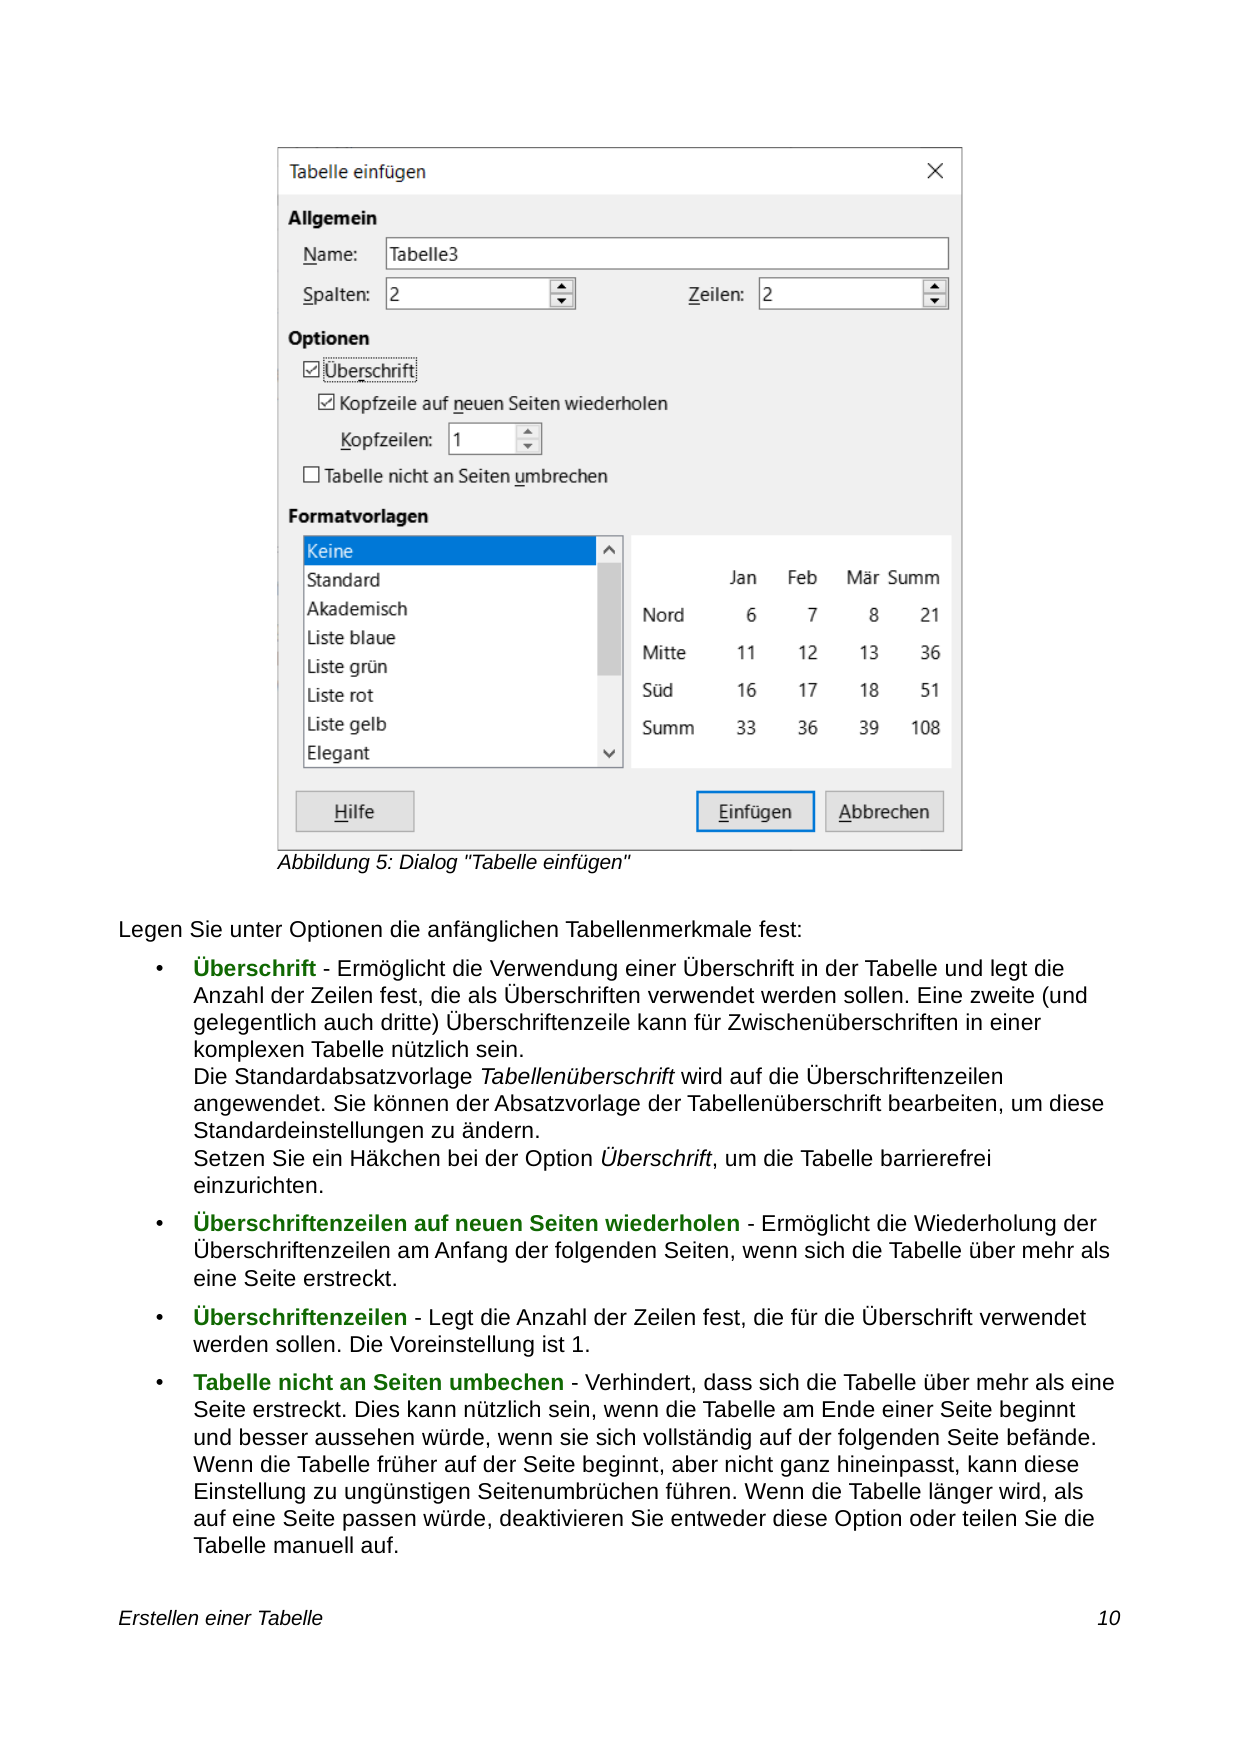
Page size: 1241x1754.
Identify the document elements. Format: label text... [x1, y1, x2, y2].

picture [277, 147, 963, 851]
list Überschriftenzeilen - Legt die Anzahl der Zeilen fest, die für die Überschrift verwendet werden sollen. Die Voreinstellung ist 1. [156, 1303, 1122, 1357]
text Legen Sie unter Optionen die anfänglichen Tabellenmerkmale fest: [118, 915, 1122, 942]
text Abbildung 5: Dialog "Tabelle einfügen" [278, 851, 963, 874]
list Tabelle nicht an Seiten umbechen - Verhindert, dass sich die Tabelle über mehr als eine Seite erstreckt. Dies kann nützlich sein, wenn die Tabelle am Ende einer Seite beginnt und besser aussehen würde, wenn sie sich vollständig auf der folgenden Seite befände. Wenn die Tabelle früher auf der Seite beginnt, aber nicht ganz hineinpasst, kann diese Einstellung zu ungünstigen Seitenumbrüchen führen. Wenn die Tabelle länger wird, als auf eine Seite passen würde, deaktivieren Sie entweder diese Option oder teilen Sie die Tabelle manuell auf. [156, 1369, 1122, 1558]
list Überschrift - Ermöglicht die Verwendung einer Überschrift in der Tabelle und legt die Anzahl der Zeilen fest, die als Überschriften verwendet werden sollen. Eine zweite (und gelegentlich auch dritte) Überschriftenzeile kann für Zwischenüberschriften in einer komplexen Tabelle nützlich sein. Die Standardabsatzvorlage Tabellenüberschrift wird auf die Überschriftenzeilen angewendet. Sie können der Absatzvorlage der Tabellenüberschrift bearbeiten, um diese Standardeinstellungen zu ändern. Setzen Sie ein Häkchen bei der Option Überschrift, um die Tabelle barrierefrei einzurichten. [156, 954, 1122, 1198]
list Überschriftenzeilen auf neuen Seiten wiederholen - Ermöglicht die Wiederholung der Überschriftenzeilen am Anfang der folgenden Seiten, wenn sich die Tabelle über mehr als eine Seite erstreckt. [156, 1210, 1122, 1291]
